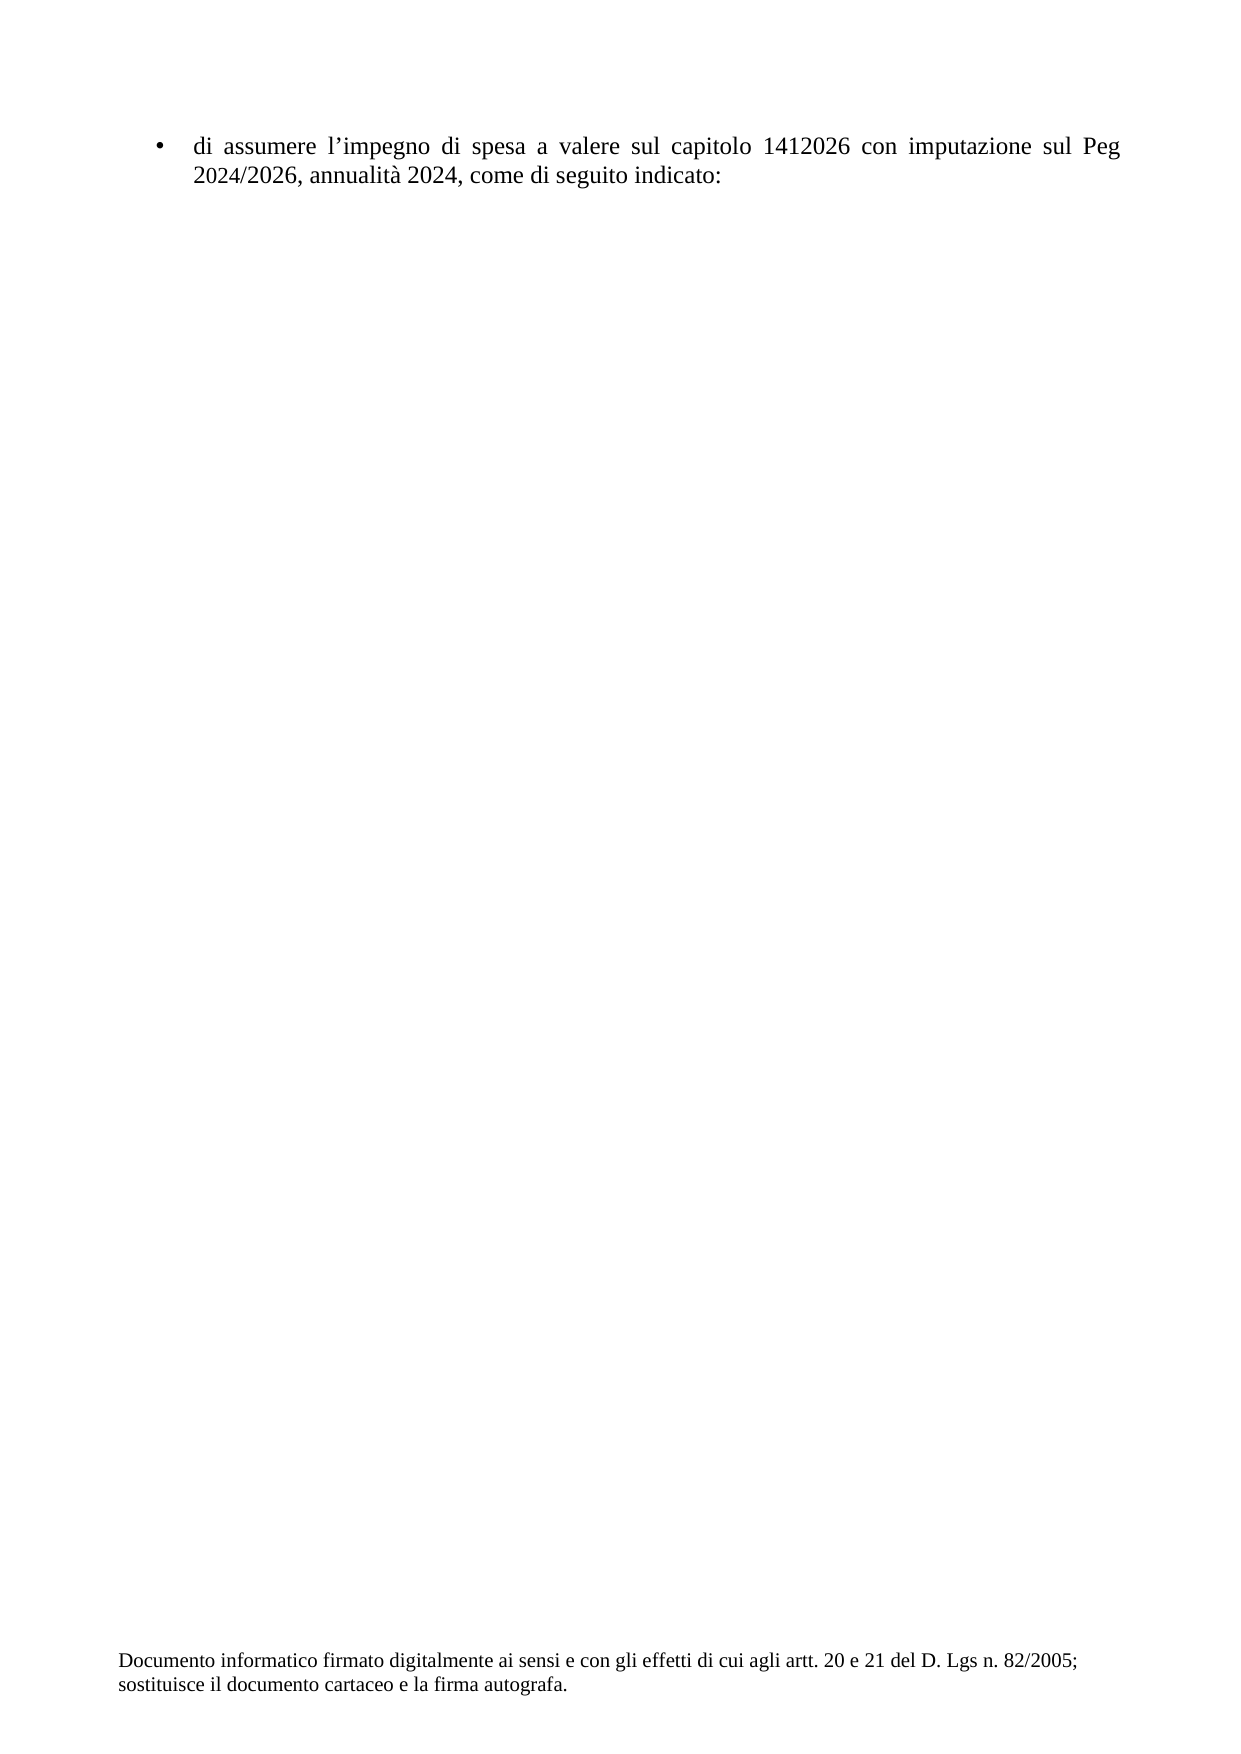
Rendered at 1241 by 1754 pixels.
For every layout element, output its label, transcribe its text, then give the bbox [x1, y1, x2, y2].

list di assumere l’impegno di spesa a valere sul capitolo 1412026 con imputazione sul Peg 2024/2026, annualità 2024, come di seguito indicato: [156, 131, 1122, 188]
